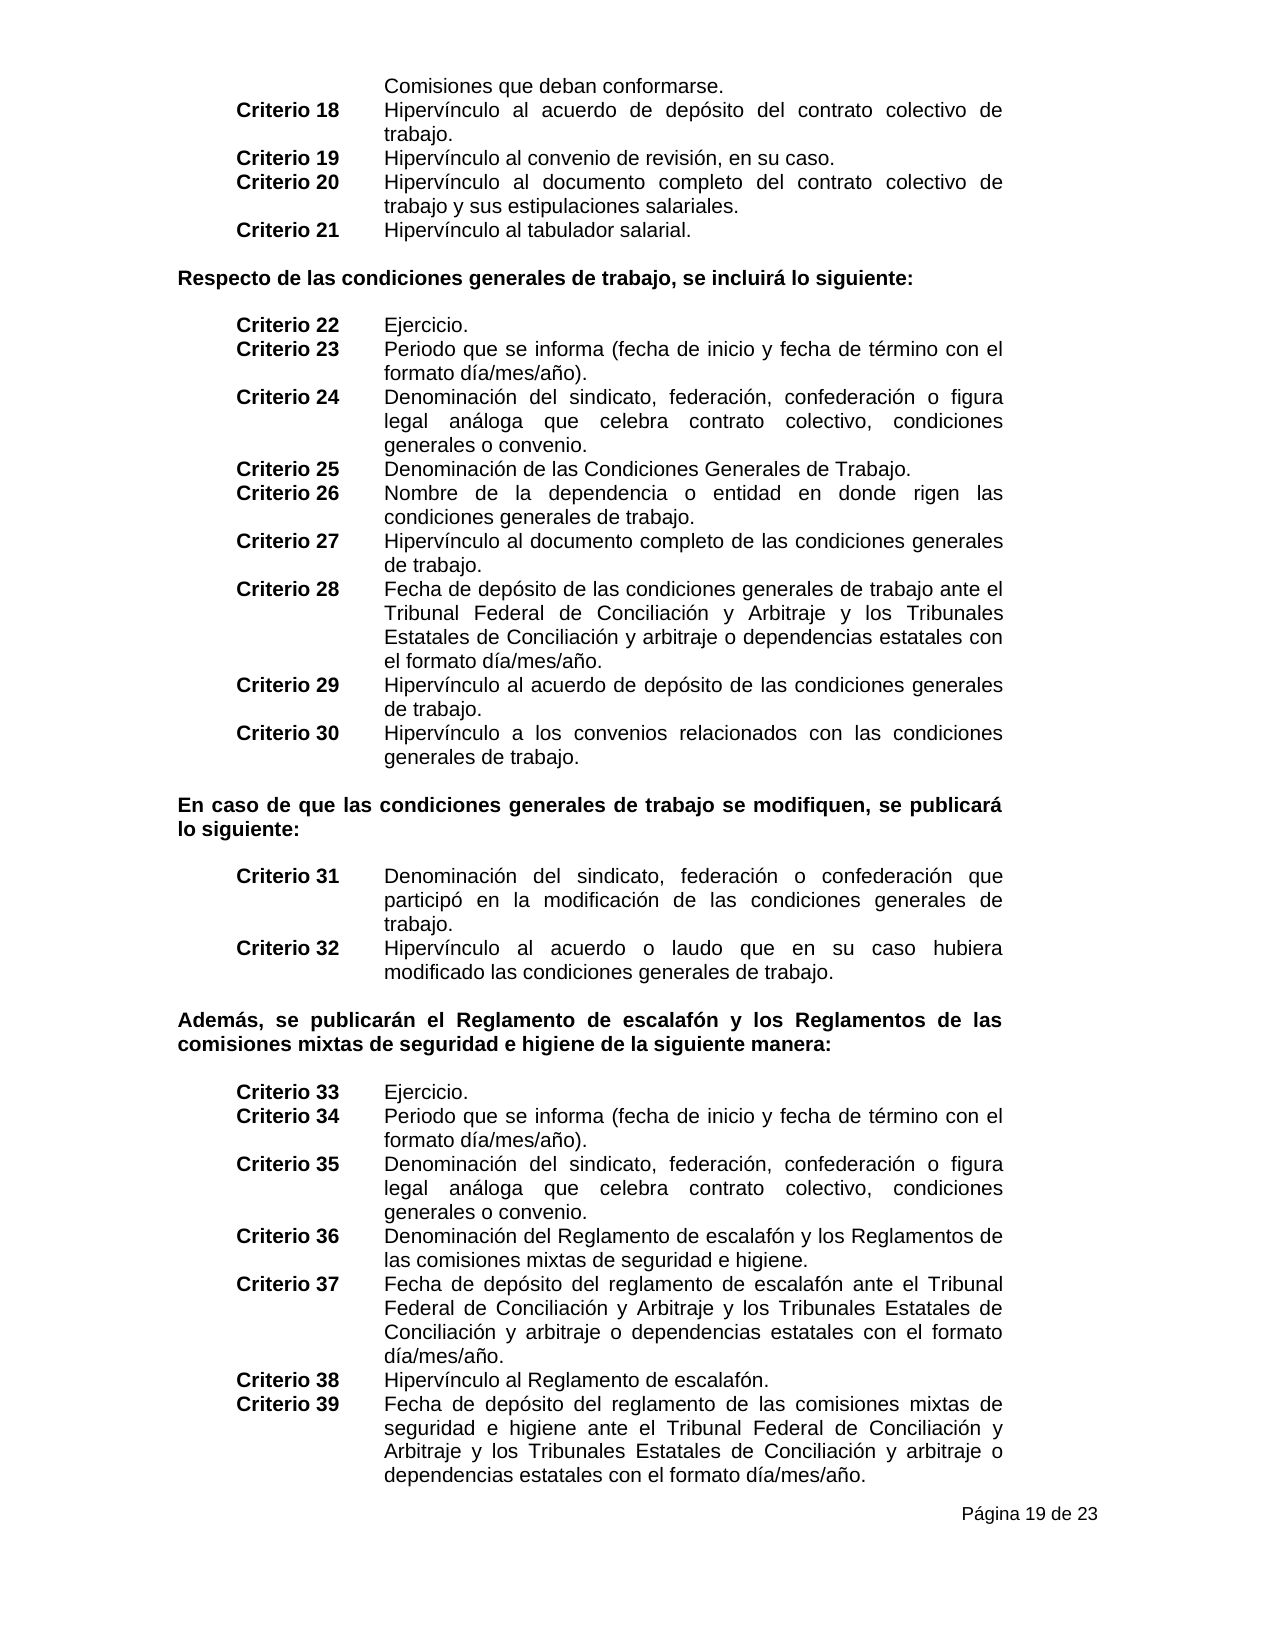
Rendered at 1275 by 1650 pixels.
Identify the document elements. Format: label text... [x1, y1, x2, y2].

text Criterio 26 Nombre de la dependencia o entidad en donde rigen las condiciones generales de trabajo. [236, 481, 1004, 529]
text Además, se publicarán el Reglamento de escalafón y los Reglamentos de las comisiones mixtas de seguridad e higiene de la siguiente manera: [177, 1008, 1004, 1056]
text Criterio 33 Ejercicio. [236, 1080, 1004, 1104]
text Criterio 18 Hipervínculo al acuerdo de depósito del contrato colectivo de trabajo. [236, 98, 1004, 146]
text Criterio 35 Denominación del sindicato, federación, confederación o figura legal análoga que celebra contrato colectivo, condiciones generales o convenio. [236, 1152, 1004, 1224]
text Criterio 38 Hipervínculo al Reglamento de escalafón. [236, 1367, 1004, 1391]
text Criterio 36 Denominación del Reglamento de escalafón y los Reglamentos de las comisiones mixtas de seguridad e higiene. [236, 1224, 1004, 1272]
text Criterio 37 Fecha de depósito del reglamento de escalafón ante el Tribunal Federal de Conciliación y Arbitraje y los Tribunales Estatales de Conciliación y arbitraje o dependencias estatales con el formato día/mes/año. [236, 1272, 1004, 1367]
text Respecto de las condiciones generales de trabajo, se incluirá lo siguiente: [177, 265, 1004, 289]
text Criterio 34 Periodo que se informa (fecha de inicio y fecha de término con el formato día/mes/año). [236, 1104, 1004, 1152]
text Criterio 29 Hipervínculo al acuerdo de depósito de las condiciones generales de trabajo. [236, 673, 1004, 721]
text Criterio 31 Denominación del sindicato, federación o confederación que participó en la modificación de las condiciones generales de trabajo. [236, 864, 1004, 936]
text Criterio 25 Denominación de las Condiciones Generales de Trabajo. [236, 457, 1004, 481]
text Criterio 32 Hipervínculo al acuerdo o laudo que en su caso hubiera modificado las condiciones generales de trabajo. [236, 936, 1004, 984]
text Criterio 22 Ejercicio. [236, 313, 1004, 337]
text En caso de que las condiciones generales de trabajo se modifiquen, se publicará lo siguiente: [177, 792, 1004, 840]
text Criterio 23 Periodo que se informa (fecha de inicio y fecha de término con el formato día/mes/año). [236, 337, 1004, 385]
text Criterio 28 Fecha de depósito de las condiciones generales de trabajo ante el Tribunal Federal de Conciliación y Arbitraje y los Tribunales Estatales de Conciliación y arbitraje o dependencias estatales con el formato día/mes/año. [236, 577, 1004, 673]
text Criterio 24 Denominación del sindicato, federación, confederación o figura legal análoga que celebra contrato colectivo, condiciones generales o convenio. [236, 385, 1004, 457]
text Criterio 39 Fecha de depósito del reglamento de las comisiones mixtas de seguridad e higiene ante el Tribunal Federal de Conciliación y Arbitraje y los Tribunales Estatales de Conciliación y arbitraje o dependencias estatales con el formato día/mes/año. [236, 1391, 1004, 1487]
text Criterio 20 Hipervínculo al documento completo del contrato colectivo de trabajo y sus estipulaciones salariales. [236, 169, 1004, 217]
text Criterio 19 Hipervínculo al convenio de revisión, en su caso. [236, 146, 1004, 169]
text Criterio 30 Hipervínculo a los convenios relacionados con las condiciones generales de trabajo. [236, 721, 1004, 768]
text Criterio 21 Hipervínculo al tabulador salarial. [236, 217, 1004, 241]
text Criterio 27 Hipervínculo al documento completo de las condiciones generales de trabajo. [236, 529, 1004, 577]
text Comisiones que deban conformarse. [236, 74, 1004, 98]
